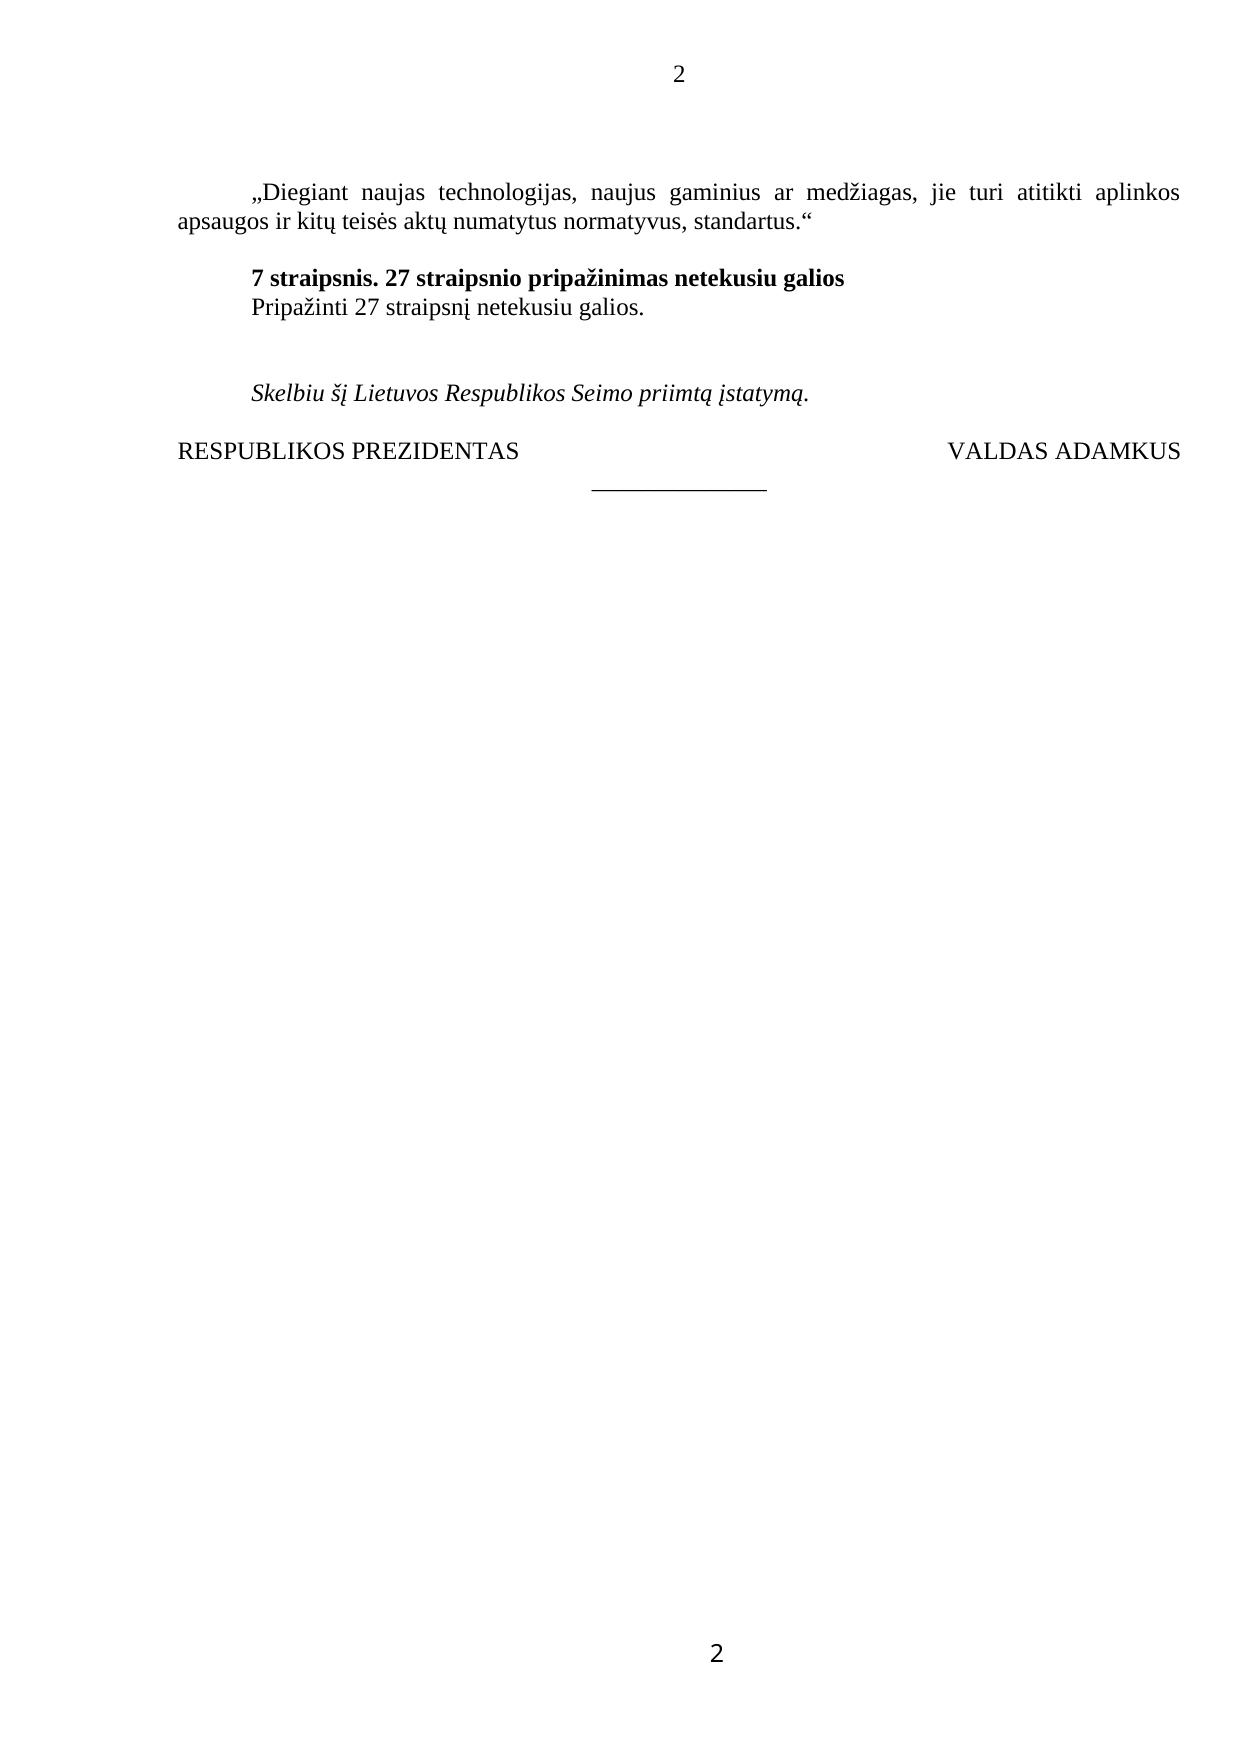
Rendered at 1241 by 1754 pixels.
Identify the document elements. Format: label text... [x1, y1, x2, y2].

text Pripažinti 27 straipsnį netekusiu galios. [177, 292, 1181, 321]
text „Diegiant naujas technologijas, naujus gaminius ar medžiagas, jie turi atitikti aplinkos apsaugos ir kitų teisės aktų numatytus normatyvus, standartus.“ [177, 177, 1181, 235]
text ______________ [177, 465, 1181, 493]
text Skelbiu šį Lietuvos Respublikos Seimo priimtą įstatymą. [177, 378, 1181, 407]
text 7 straipsnis. 27 straipsnio pripažinimas netekusiu galios [177, 263, 1181, 292]
text RESPUBLIKOS PREZIDENTAS VALDAS ADAMKUS [177, 436, 1181, 465]
